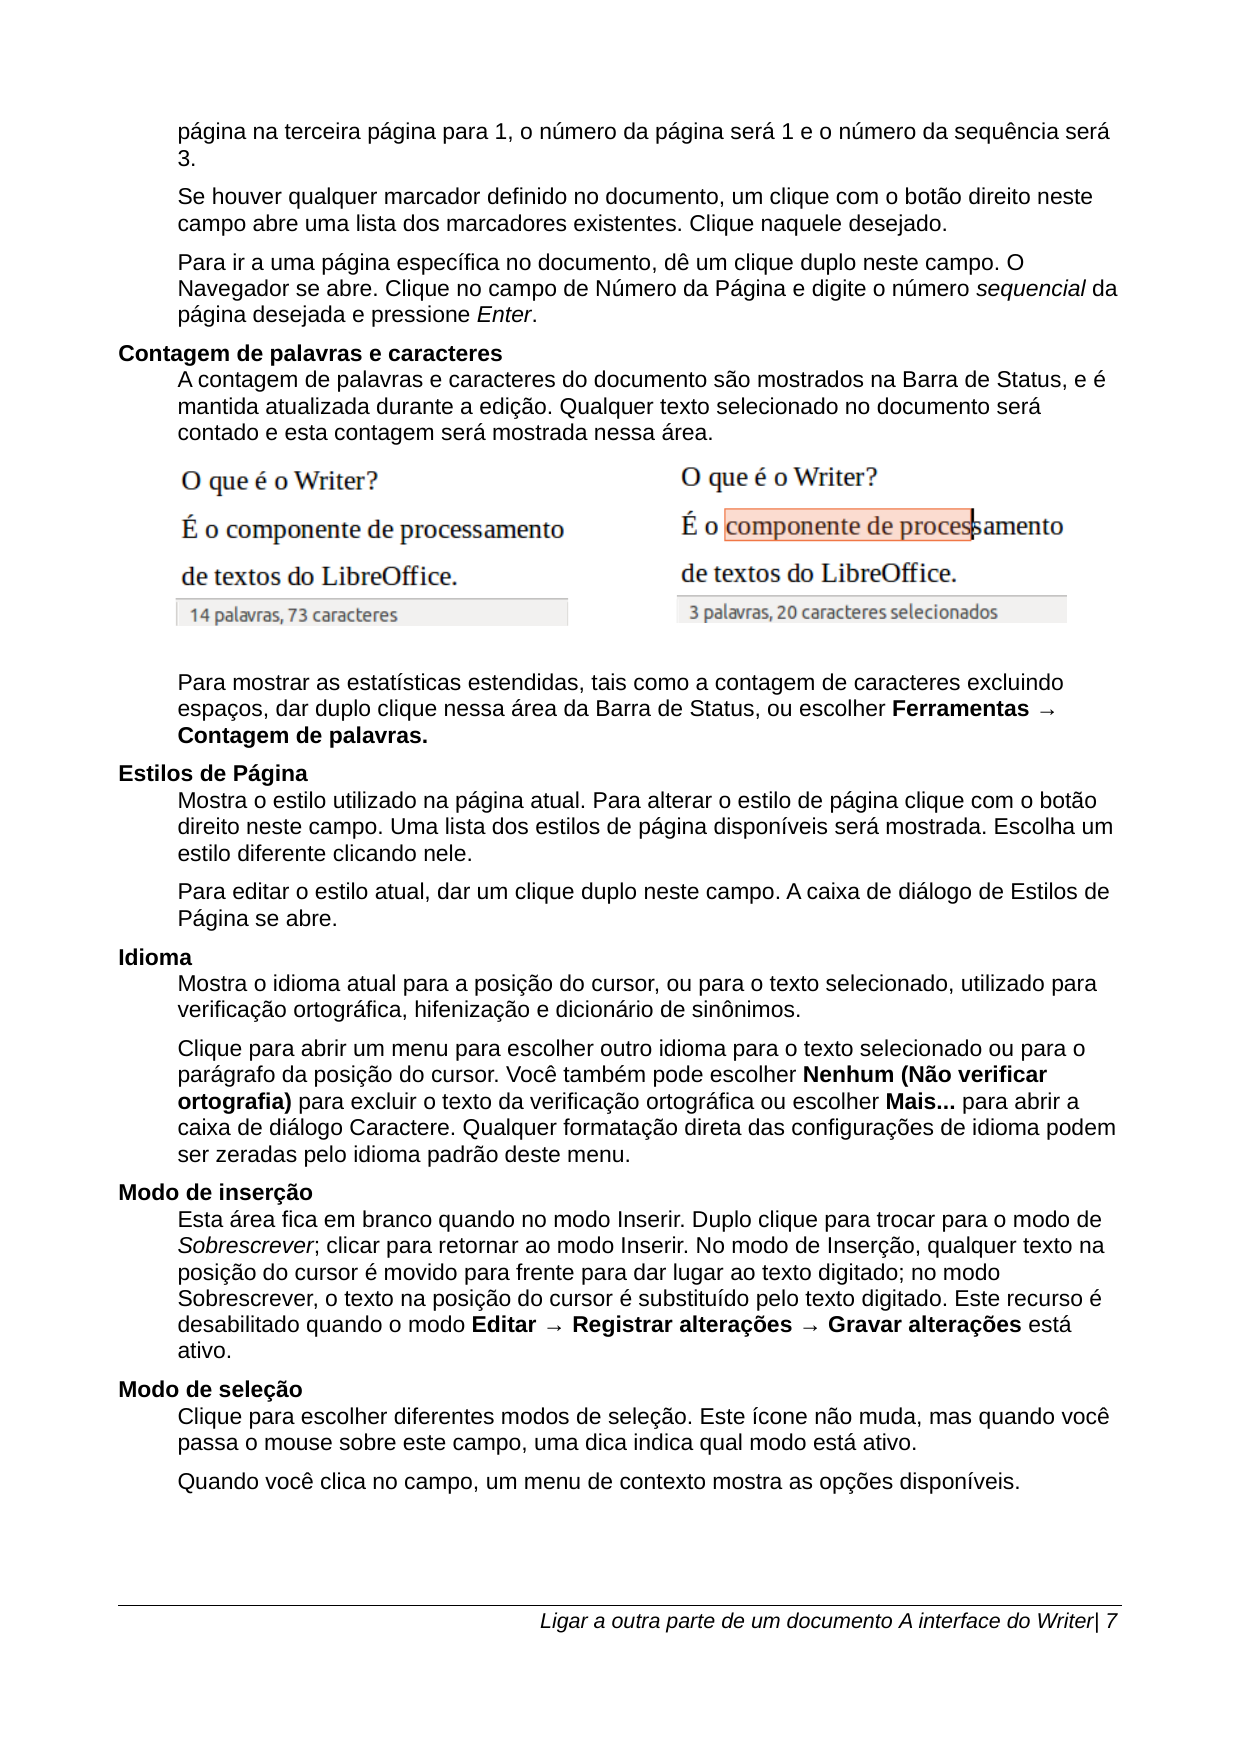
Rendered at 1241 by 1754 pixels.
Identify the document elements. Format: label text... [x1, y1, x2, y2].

picture [676, 458, 1067, 623]
text Mostra o idioma atual para a posição do cursor, ou para o texto selecionado, utilizado para verificação ortográfica, hifenização e dicionário de sinônimos. [177, 970, 1122, 1023]
picture [175, 458, 569, 626]
table_header [620, 458, 676, 622]
text Esta área fica em branco quando no modo Inserir. Duplo clique para trocar para o modo de Sobrescrever; clicar para retornar ao modo Inserir. No modo de Inserção, qualquer texto na posição do cursor é movido para frente para dar lugar ao texto digitado; no modo Sobrescrever, o texto na posição do cursor é substituído pelo texto digitado. Este recurso é desabilitado quando o modo Editar → Registrar alterações → Gravar alterações está ativo. [177, 1206, 1122, 1364]
text Para mostrar as estatísticas estendidas, tais como a contagem de caracteres excluindo espaços, dar duplo clique nessa área da Barra de Status, ou escolher Ferramentas → Contagem de palavras. [177, 669, 1122, 748]
text Clique para escolher diferentes modos de seleção. Este ícone não muda, mas quando você passa o mouse sobre este campo, uma dica indica qual modo está ativo. [177, 1403, 1122, 1455]
text A contagem de palavras e caracteres do documento são mostrados na Barra de Status, e é mantida atualizada durante a edição. Qualquer texto selecionado no documento será contado e esta contagem será mostrada nessa área. [177, 366, 1122, 446]
text Modo de inserção [118, 1179, 1122, 1206]
text Mostra o estilo utilizado na página atual. Para alterar o estilo de página clique com o botão direito neste campo. Uma lista dos estilos de página disponíveis será mostrada. Escolha um estilo diferente clicando nele. [177, 787, 1122, 866]
text Idioma [118, 943, 1122, 970]
text Se houver qualquer marcador definido no documento, um clique com o botão direito neste campo abre uma lista dos marcadores existentes. Clique naquele desejado. [177, 183, 1122, 236]
text Para ir a uma página específica no documento, dê um clique duplo neste campo. O Navegador se abre. Clique no campo de Número da Página e digite o número sequencial da página desejada e pressione Enter. [177, 248, 1122, 328]
table_header [1067, 458, 1123, 622]
text Estilos de Página [118, 760, 1122, 787]
table_header [620, 623, 1123, 654]
text página na terceira página para 1, o número da página será 1 e o número da sequência será 3. [177, 118, 1122, 171]
text Clique para abrir um menu para escolher outro idioma para o texto selecionado ou para o parágrafo da posição do cursor. Você também pode escolher Nenhum (Não verificar ortografia) para excluir o texto da verificação ortográfica ou escolher Mais... para abrir a caixa de diálogo Caractere. Qualquer formatação direta das configurações de idioma podem ser zeradas pelo idioma padrão deste menu. [177, 1035, 1122, 1167]
text Contagem de palavras e caracteres [118, 340, 1122, 366]
text Quando você clica no campo, um menu de contexto mostra as opções disponíveis. [177, 1468, 1122, 1494]
text Para editar o estilo atual, dar um clique duplo neste campo. A caixa de diálogo de Estilos de Página se abre. [177, 878, 1122, 931]
text Modo de seleção [118, 1376, 1122, 1403]
table_header [124, 458, 620, 654]
